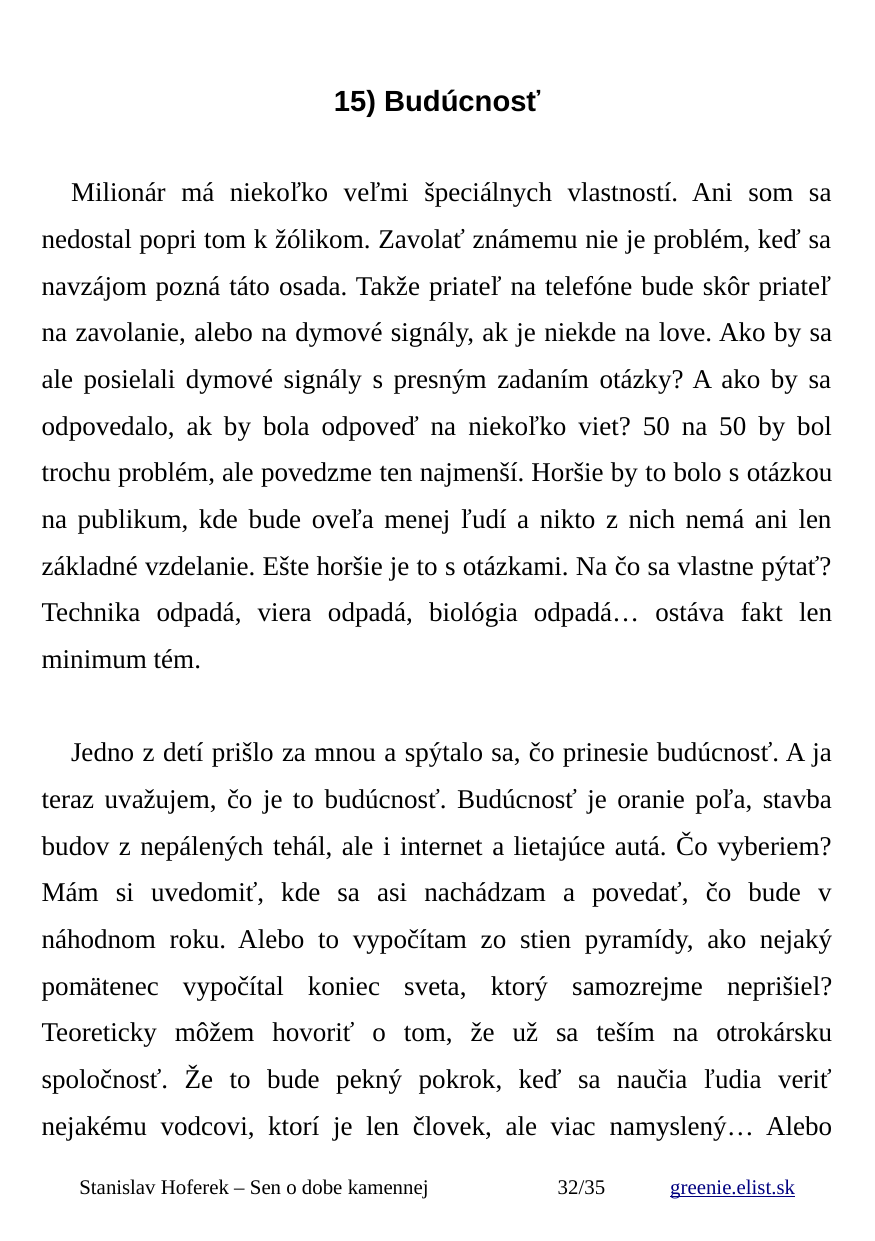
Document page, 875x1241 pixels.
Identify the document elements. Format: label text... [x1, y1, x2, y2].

text Milionár má niekoľko veľmi špeciálnych vlastností. Ani som sa nedostal popri tom k žólikom. Zavolať známemu nie je problém, keď sa navzájom pozná táto osada. Takže priateľ na telefóne bude skôr priateľ na zavolanie, alebo na dymové signály, ak je niekde na love. Ako by sa ale posielali dymové signály s presným zadaním otázky? A ako by sa odpovedalo, ak by bola odpoveď na niekoľko viet? 50 na 50 by bol trochu problém, ale povedzme ten najmenší. Horšie by to bolo s otázkou na publikum, kde bude oveľa menej ľudí a nikto z nich nemá ani len základné vzdelanie. Ešte horšie je to s otázkami. Na čo sa vlastne pýtať? Technika odpadá, viera odpadá, biológia odpadá… ostáva fakt len minimum tém. [41, 176, 833, 674]
subtitle 15) Budúcnosť [41, 84, 833, 117]
text Jedno z detí prišlo za mnou a spýtalo sa, čo prinesie budúcnosť. A ja teraz uvažujem, čo je to budúcnosť. Budúcnosť je oranie poľa, stavba budov z nepálených tehál, ale i internet a lietajúce autá. Čo vyberiem? Mám si uvedomiť, kde sa asi nachádzam a povedať, čo bude v náhodnom roku. Alebo to vypočítam zo stien pyramídy, ako nejaký pomätenec vypočítal koniec sveta, ktorý samozrejme neprišiel? Teoreticky môžem hovoriť o tom, že už sa teším na otrokársku spoločnosť. Že to bude pekný pokrok, keď sa naučia ľudia veriť nejakému vodcovi, ktorí je len človek, ale viac namyslený… Alebo [41, 736, 833, 1141]
